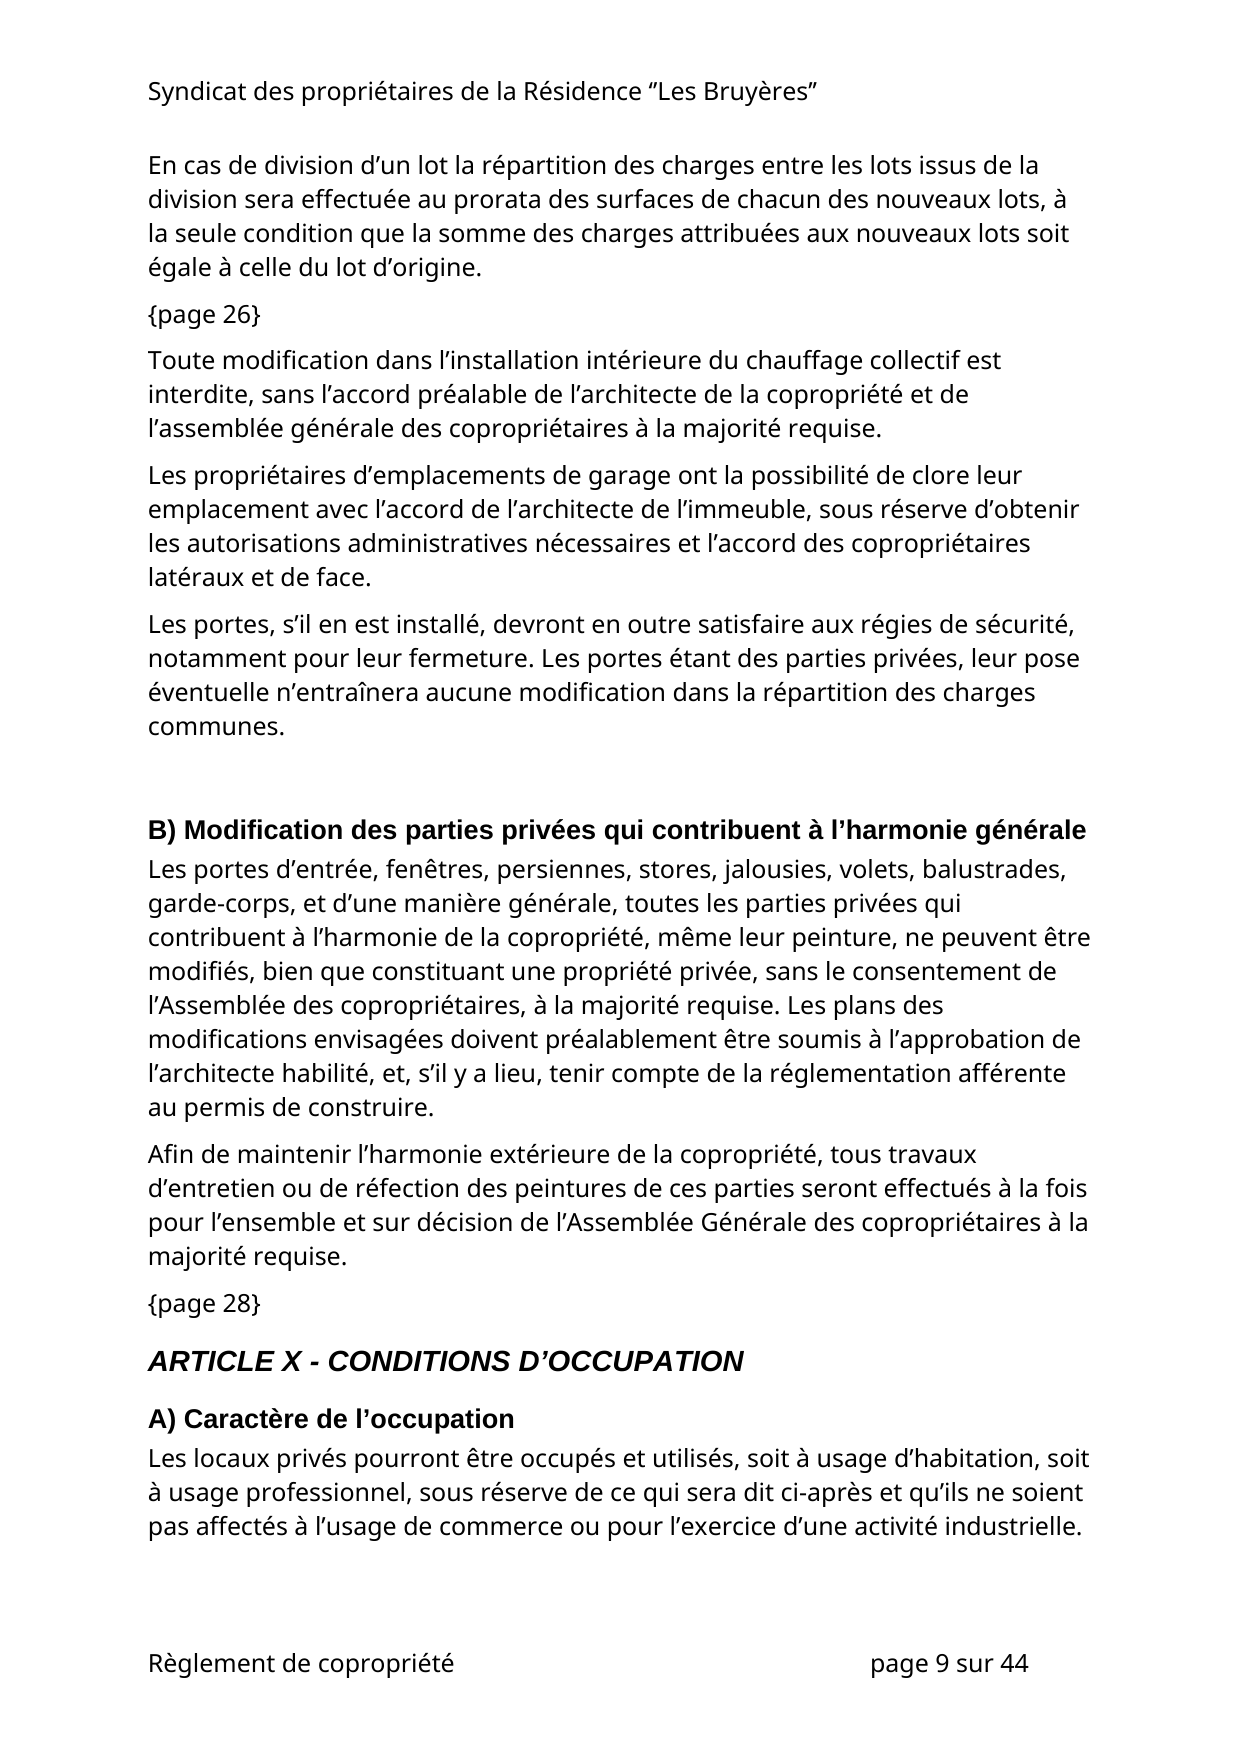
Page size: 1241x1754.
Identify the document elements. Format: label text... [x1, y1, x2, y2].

text Les locaux privés pourront être occupés et utilisés, soit à usage d’habitation, soit à usage professionnel, sous réserve de ce qui sera dit ci-après et qu’ils ne soient pas affectés à l’usage de commerce ou pour l’exercice d’une activité industrielle. [148, 1441, 1092, 1543]
text Les propriétaires d’emplacements de garage ont la possibilité de clore leur emplacement avec l’accord de l’architecte de l’immeuble, sous réserve d’obtenir les autorisations administratives nécessaires et l’accord des copropriétaires latéraux et de face. [148, 458, 1092, 594]
subtitle A) Caractère de l’occupation [148, 1403, 1092, 1434]
subtitle B) Modification des parties privées qui contribuent à l’harmonie générale [148, 814, 1092, 845]
text Toute modification dans l’installation intérieure du chauffage collectif est interdite, sans l’accord préalable de l’architecte de la copropriété et de l’assemblée générale des copropriétaires à la majorité requise. [148, 343, 1092, 445]
text Afin de maintenir l’harmonie extérieure de la copropriété, tous travaux d’entretien ou de réfection des peintures de ces parties seront effectués à la fois pour l’ensemble et sur décision de l’Assemblée Générale des copropriétaires à la majorité requise. [148, 1137, 1092, 1273]
text Les portes d’entrée, fenêtres, persiennes, stores, jalousies, volets, balustrades, garde-corps, et d’une manière générale, toutes les parties privées qui contribuent à l’harmonie de la copropriété, même leur peinture, ne peuvent être modifiés, bien que constituant une propriété privée, sans le consentement de l’Assemblée des copropriétaires, à la majorité requise. Les plans des modifications envisagées doivent préalablement être soumis à l’approbation de l’architecte habilité, et, s’il y a lieu, tenir compte de la réglementation afférente au permis de construire. [148, 852, 1092, 1124]
text {page 26} [148, 296, 1092, 330]
text {page 28} [148, 1285, 1092, 1319]
text En cas de division d’un lot la répartition des charges entre les lots issus de la division sera effectuée au prorata des surfaces de chacun des nouveaux lots, à la seule condition que la somme des charges attribuées aux nouveaux lots soit égale à celle du lot d’origine. [148, 148, 1092, 284]
subtitle ARTICLE X - CONDITIONS D’OCCUPATION [148, 1344, 1092, 1378]
text Les portes, s’il en est installé, devront en outre satisfaire aux régies de sécurité, notamment pour leur fermeture. Les portes étant des parties privées, leur pose éventuelle n’entraînera aucune modification dans la répartition des charges communes. [148, 606, 1092, 743]
